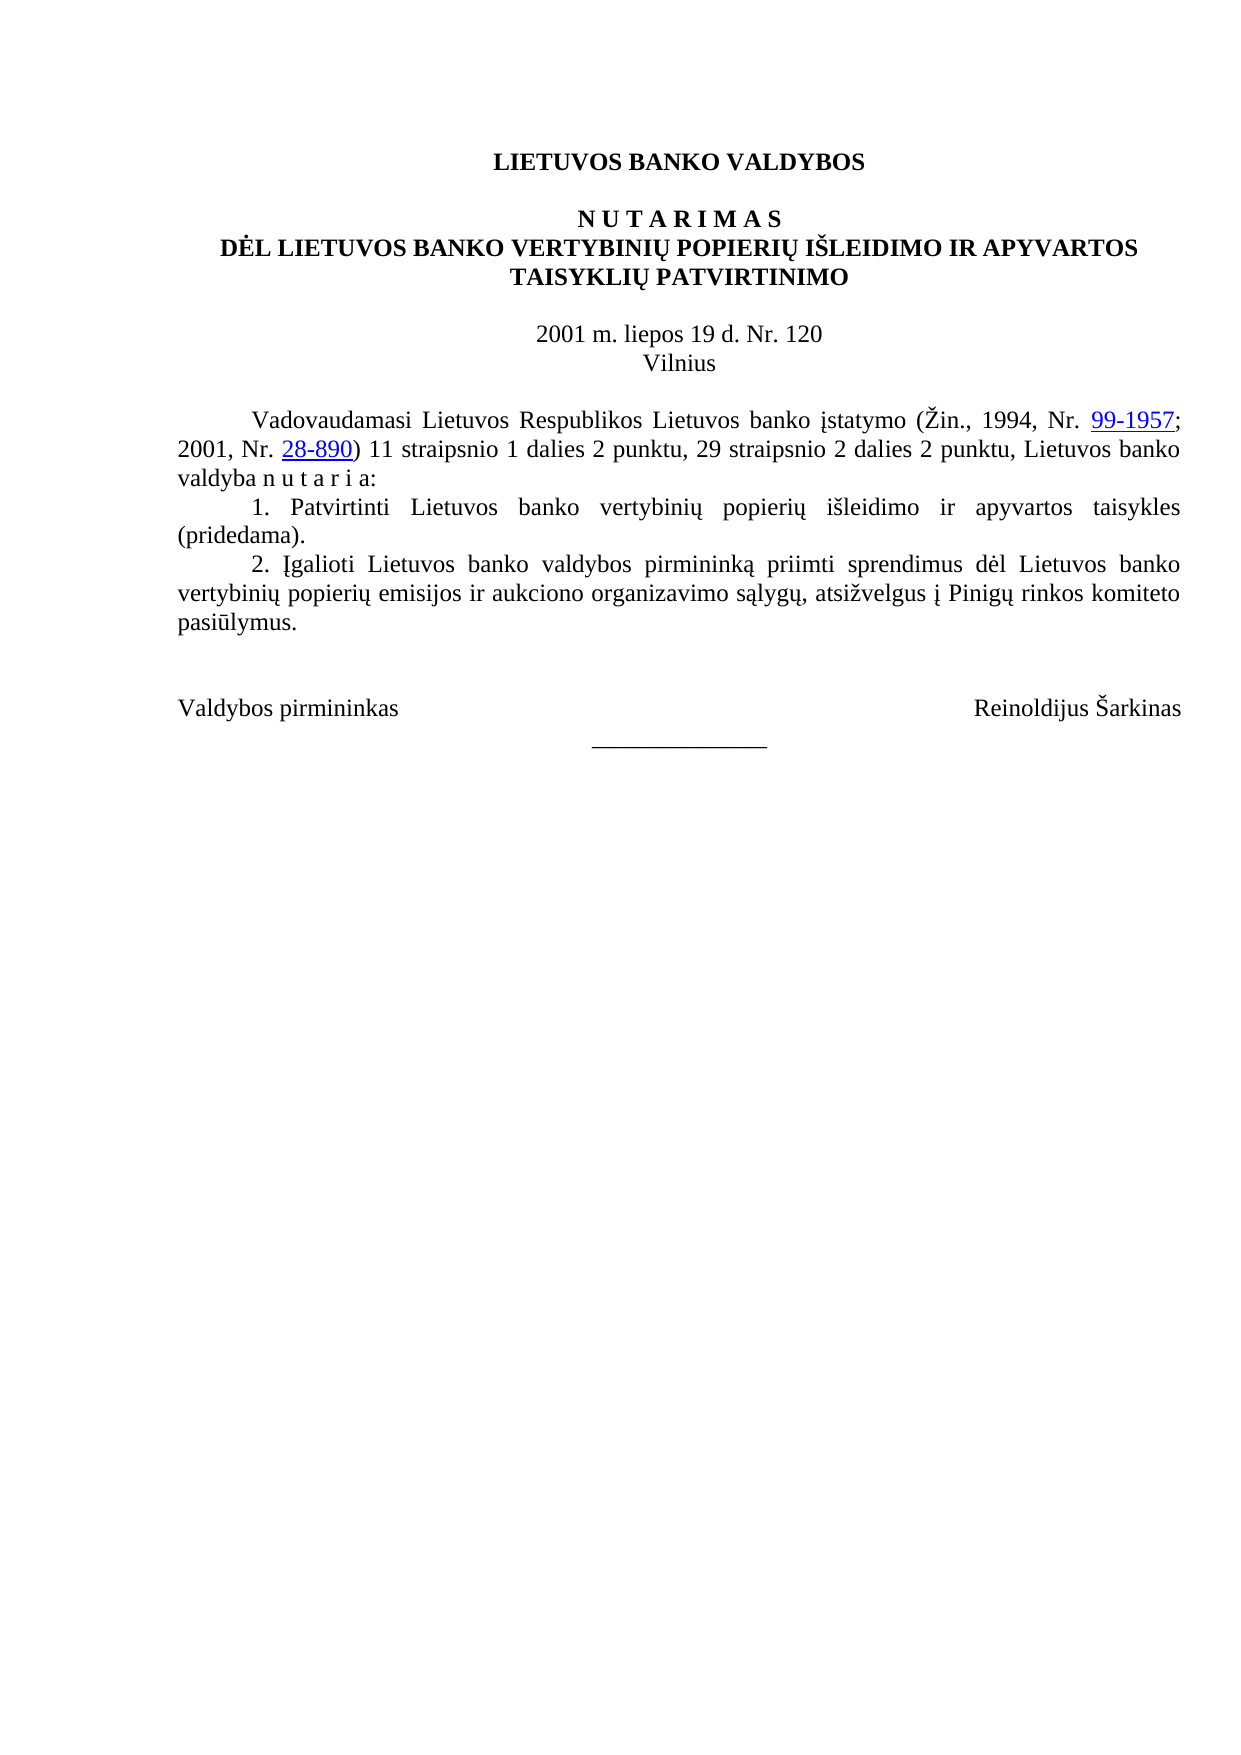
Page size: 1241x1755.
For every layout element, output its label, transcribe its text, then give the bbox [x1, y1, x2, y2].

text 1. Patvirtinti Lietuvos banko vertybinių popierių išleidimo ir apyvartos taisykles (pridedama). [177, 492, 1181, 549]
text DĖL LIETUVOS BANKO VERTYBINIŲ POPIERIŲ IŠLEIDIMO IR APYVARTOS TAISYKLIŲ PATVIRTINIMO [177, 233, 1181, 291]
text Valdybos pirmininkas Reinoldijus Šarkinas [177, 693, 1181, 722]
text Vadovaudamasi Lietuvos Respublikos Lietuvos banko įstatymo (Žin., 1994, Nr. 99-1957; 2001, Nr. 28-890) 11 straipsnio 1 dalies 2 punktu, 29 straipsnio 2 dalies 2 punktu, Lietuvos banko valdyba nutaria: [177, 406, 1181, 492]
text 2. Įgalioti Lietuvos banko valdybos pirmininką priimti sprendimus dėl Lietuvos banko vertybinių popierių emisijos ir aukciono organizavimo sąlygų, atsižvelgus į Pinigų rinkos komiteto pasiūlymus. [177, 549, 1181, 636]
text Vilnius [177, 348, 1181, 377]
text 2001 m. liepos 19 d. Nr. 120 [177, 319, 1181, 348]
text N U T A R I M A S [177, 204, 1181, 233]
text ______________ [177, 722, 1181, 751]
text LIETUVOS BANKO VALDYBOS [177, 147, 1181, 176]
